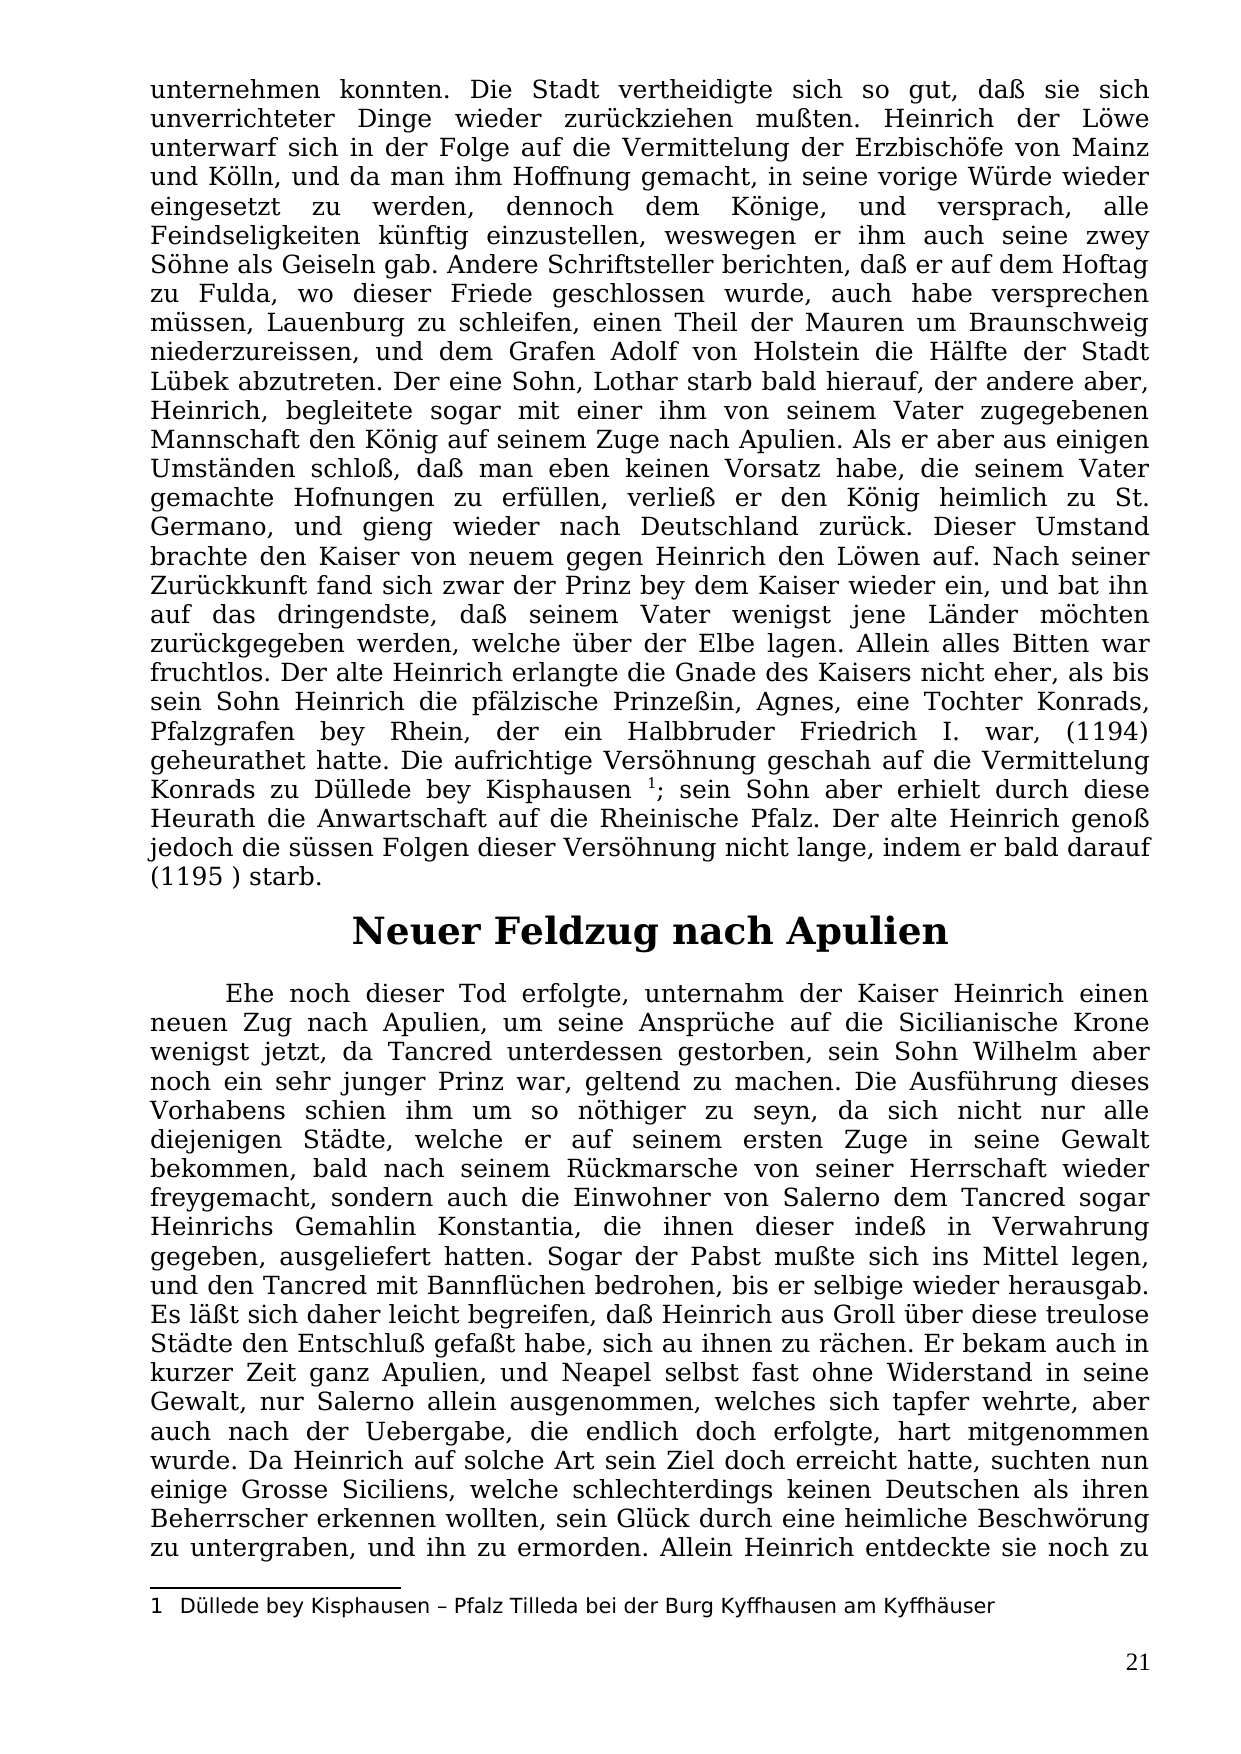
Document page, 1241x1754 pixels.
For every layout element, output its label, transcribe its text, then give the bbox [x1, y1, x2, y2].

text Ehe noch dieser Tod erfolgte, unternahm der Kaiser Heinrich einen neuen Zug nach Apulien, um seine Ansprüche auf die Sicilianische Krone wenigst jetzt, da Tancred unterdessen gestorben, sein Sohn Wilhelm aber noch ein sehr junger Prinz war, geltend zu machen. Die Ausführung dieses Vorhabens schien ihm um so nöthiger zu seyn, da sich nicht nur alle diejenigen Städte, welche er auf seinem ersten Zuge in seine Gewalt bekommen, bald nach seinem Rückmarsche von seiner Herrschaft wieder freygemacht, sondern auch die Einwohner von Salerno dem Tancred sogar Heinrichs Gemahlin Konstantia, die ihnen dieser indeß in Verwahrung gegeben, ausgeliefert hatten. Sogar der Pabst mußte sich ins Mittel legen, und den Tancred mit Bannflüchen bedrohen, bis er selbige wieder herausgab. Es läßt sich daher leicht begreifen, daß Heinrich aus Groll über diese treulose Städte den Entschluß gefaßt habe, sich au ihnen zu rächen. Er bekam auch in kurzer Zeit ganz Apulien, und Neapel selbst fast ohne Widerstand in seine Gewalt, nur Salerno allein ausgenommen, welches sich tapfer wehrte, aber auch nach der Uebergabe, die endlich doch erfolgte, hart mitgenommen wurde. Da Heinrich auf solche Art sein Ziel doch erreicht hatte, suchten nun einige Grosse Siciliens, welche schlechterdings keinen Deutschen als ihren Beherrscher erkennen wollten, sein Glück durch eine heimliche Beschwörung zu untergraben, und ihn zu ermorden. Allein Heinrich entdeckte sie noch zu [150, 953, 1151, 1562]
text Neuer Feldzug nach Apulien [150, 892, 1151, 953]
text unternehmen konnten. Die Stadt vertheidigte sich so gut, daß sie sich unverrichteter Dinge wieder zurückziehen mußten. Heinrich der Löwe unterwarf sich in der Folge auf die Vermittelung der Erzbischöfe von Mainz und Kölln, und da man ihm Hoffnung gemacht, in seine vorige Würde wieder eingesetzt zu werden, dennoch dem Könige, und versprach, alle Feindseligkeiten künftig einzustellen, weswegen er ihm auch seine zwey Söhne als Geiseln gab. Andere Schriftsteller berichten, daß er auf dem Hoftag zu Fulda, wo dieser Friede geschlossen wurde, auch habe versprechen müssen, Lauenburg zu schleifen, einen Theil der Mauren um Braunschweig niederzureissen, und dem Grafen Adolf von Holstein die Hälfte der Stadt Lübek abzutreten. Der eine Sohn, Lothar starb bald hierauf, der andere aber, Heinrich, begleitete sogar mit einer ihm von seinem Vater zugegebenen Mannschaft den König auf seinem Zuge nach Apulien. Als er aber aus einigen Umständen schloß, daß man eben keinen Vorsatz habe, die seinem Vater gemachte Hofnungen zu erfüllen, verließ er den König heimlich zu St. Germano, und gieng wieder nach Deutschland zurück. Dieser Umstand brachte den Kaiser von neuem gegen Heinrich den Löwen auf. Nach seiner Zurückkunft fand sich zwar der Prinz bey dem Kaiser wieder ein, und bat ihn auf das dringendste, daß seinem Vater wenigst jene Länder möchten zurückgegeben werden, welche über der Elbe lagen. Allein alles Bitten war fruchtlos. Der alte Heinrich erlangte die Gnade des Kaisers nicht eher, als bis sein Sohn Heinrich die pfälzische Prinzeßin, Agnes, eine Tochter Konrads, Pfalzgrafen bey Rhein, der ein Halbbruder Friedrich I. war, (1194) geheurathet hatte. Die aufrichtige Versöhnung geschah auf die Vermittelung Konrads zu Düllede bey Kisphausen ; sein Sohn aber erhielt durch diese Heurath die Anwartschaft auf die Rheinische Pfalz. Der alte Heinrich genoß jedoch die süssen Folgen dieser Versöhnung nicht lange, indem er bald darauf (1195 ) starb. [150, 75, 1151, 892]
text Düllede bey Kisphausen – Pfalz Tilleda bei der Burg Kyffhausen am Kyffhäuser [150, 1594, 1151, 1618]
